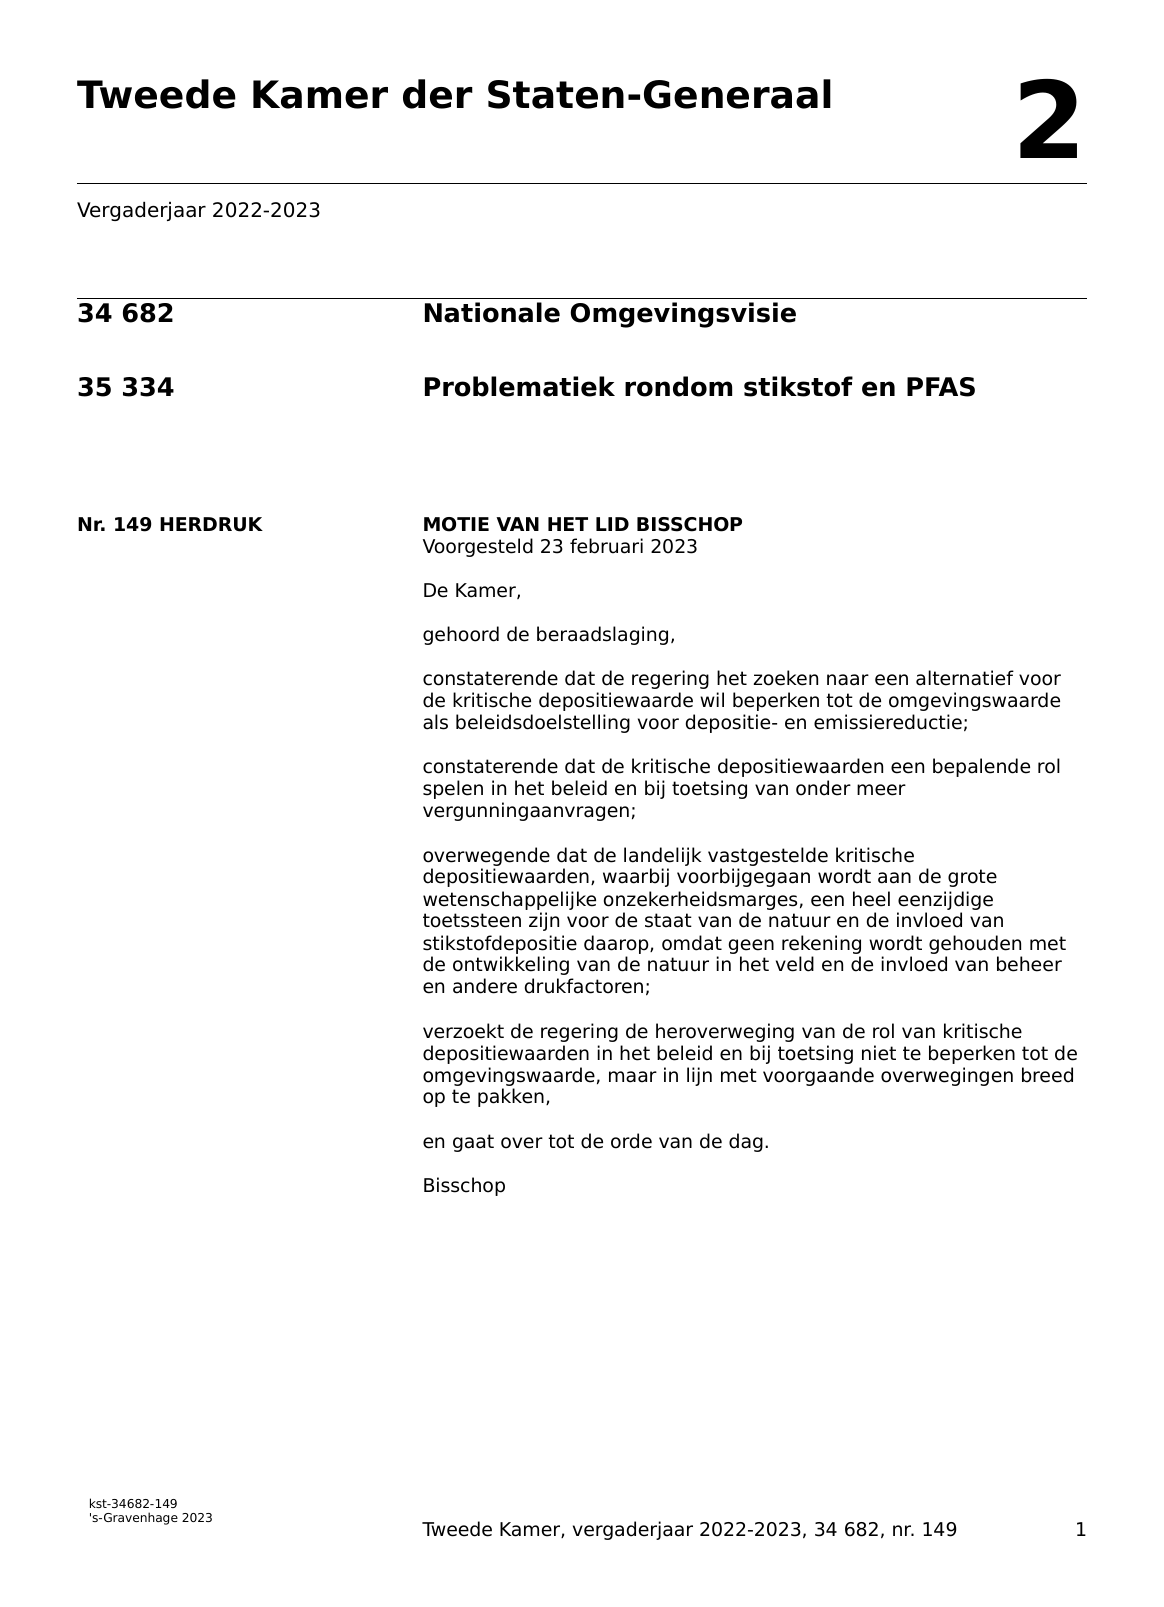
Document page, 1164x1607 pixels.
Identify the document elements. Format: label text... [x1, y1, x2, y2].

text Voorgesteld 23 februari 2023 [422, 536, 1087, 558]
table_header Tweede Kamer der Staten-Generaal [77, 59, 886, 183]
text constaterende dat de regering het zoeken naar een alternatief voor de kritische depositiewaarde wil beperken tot de omgevingswaarde als beleidsdoelstelling voor depositie- en emissiereductie; [422, 668, 1087, 734]
subtitle Nr. 149 HERDRUK MOTIE VAN HET LID BISSCHOP [77, 514, 1087, 536]
text Bisschop [422, 1175, 1087, 1197]
text De Kamer, [422, 580, 1087, 602]
subtitle 35 334 Problematiek rondom stikstof en PFAS [77, 373, 1087, 403]
text gehoord de beraadslaging, [422, 624, 1087, 646]
text verzoekt de regering de heroverweging van de rol van kritische depositiewaarden in het beleid en bij toetsing niet te beperken tot de omgevingswaarde, maar in lijn met voorgaande overwegingen breed op te pakken, [422, 1021, 1087, 1108]
text kst-34682-149 [88, 1497, 323, 1511]
table_header 2 [886, 59, 1087, 183]
text 's-Gravenhage 2023 [88, 1511, 323, 1525]
text constaterende dat de kritische depositiewaarden een bepalende rol spelen in het beleid en bij toetsing van onder meer vergunningaanvragen; [422, 756, 1087, 822]
table_cell Vergaderjaar 2022-2023 [77, 184, 1087, 298]
text en gaat over tot de orde van de dag. [422, 1131, 1087, 1153]
subtitle 34 682 Nationale Omgevingsvisie [77, 299, 1087, 329]
text overwegende dat de landelijk vastgestelde kritische depositiewaarden, waarbij voorbijgegaan wordt aan de grote wetenschappelijke onzekerheidsmarges, een heel eenzijdige toetssteen zijn voor de staat van de natuur en de invloed van stikstofdepositie daarop, omdat geen rekening wordt gehouden met de ontwikkeling van de natuur in het veld en de invloed van beheer en andere drukfactoren; [422, 844, 1087, 998]
